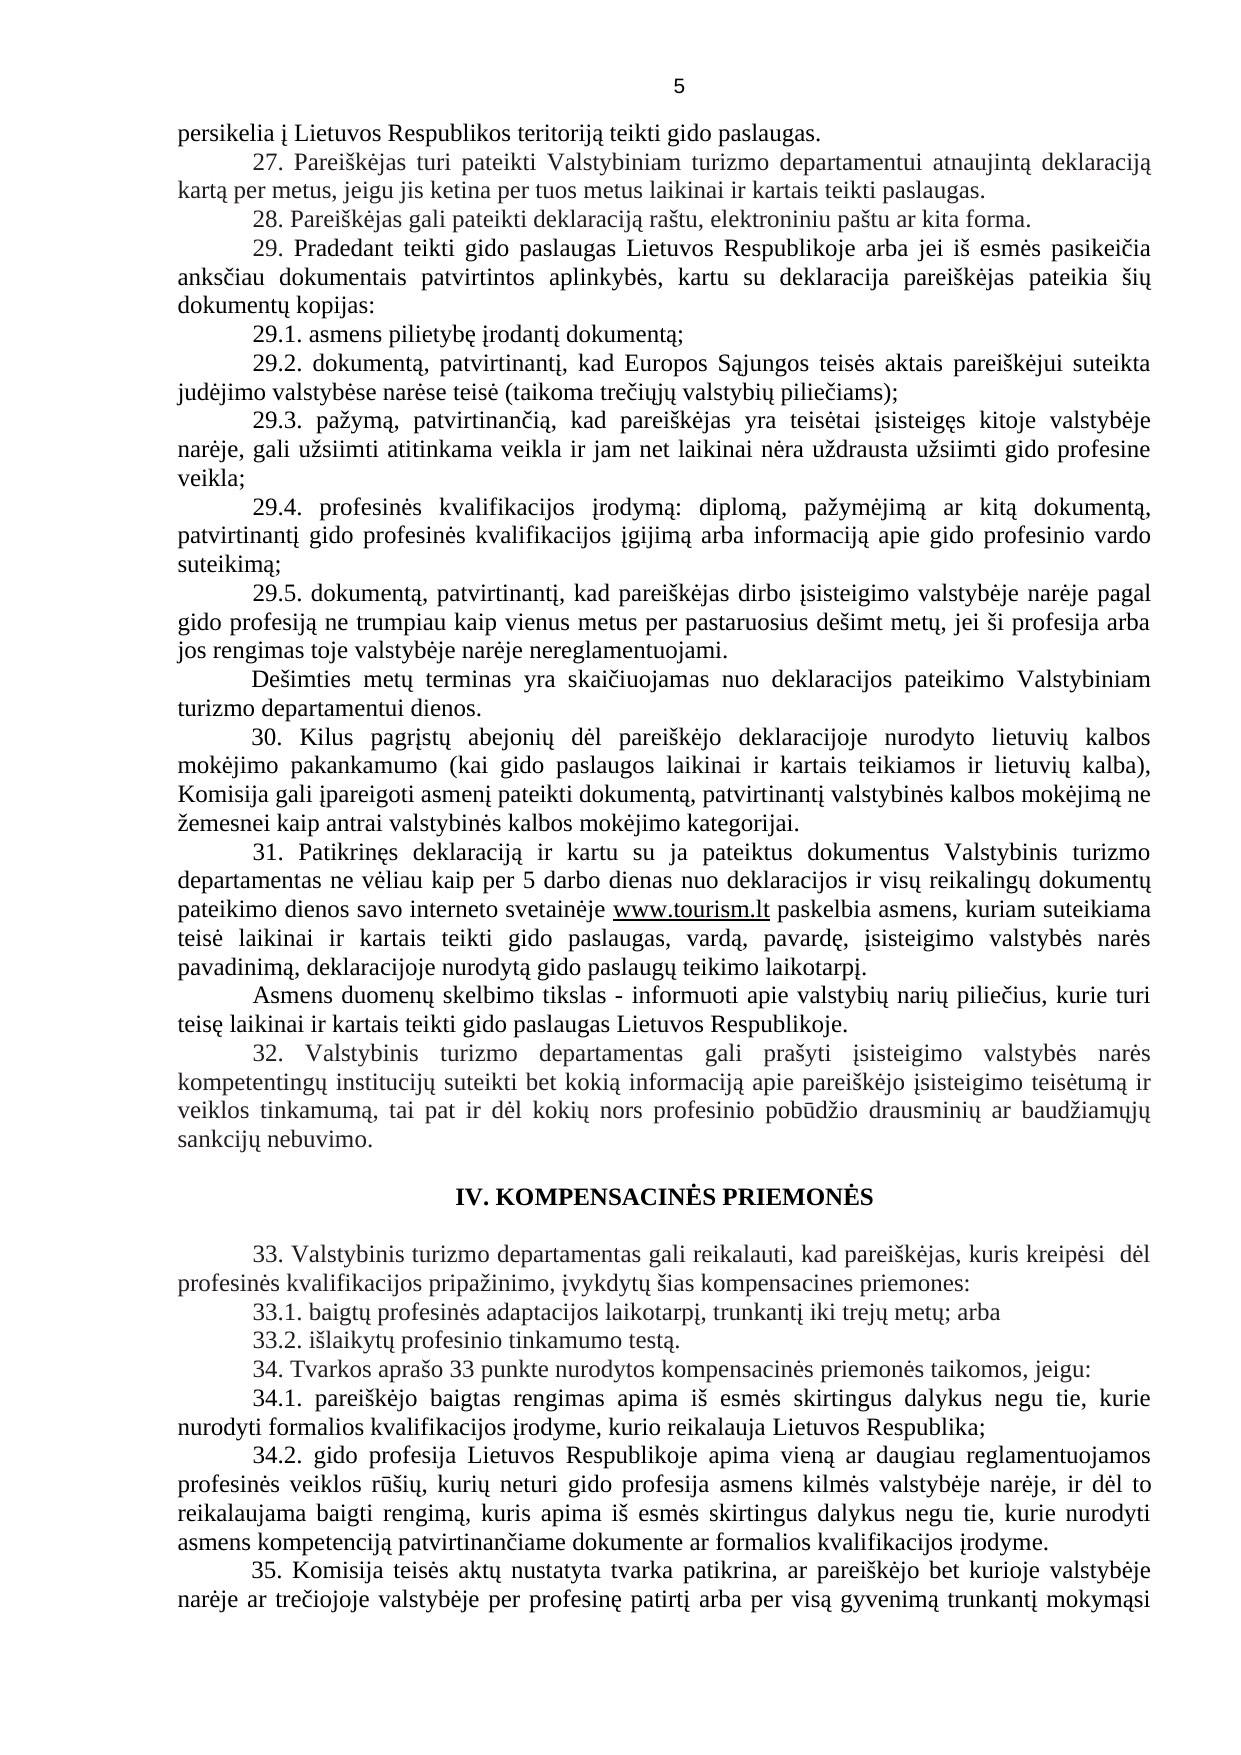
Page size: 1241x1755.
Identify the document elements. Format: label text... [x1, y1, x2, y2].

text IV. KOMPENSACINĖS PRIEMONĖS [177, 1182, 1152, 1211]
text 29. Pradedant teikti gido paslaugas Lietuvos Respublikoje arba jei iš esmės pasikeičia anksčiau dokumentais patvirtintos aplinkybės, kartu su deklaracija pareiškėjas pateikia šių dokumentų kopijas: [177, 233, 1152, 319]
text Asmens duomenų skelbimo tikslas - informuoti apie valstybių narių piliečius, kurie turi teisę laikinai ir kartais teikti gido paslaugas Lietuvos Respublikoje. [177, 981, 1152, 1038]
text 29.2. dokumentą, patvirtinantį, kad Europos Sąjungos teisės aktais pareiškėjui suteikta judėjimo valstybėse narėse teisė (taikoma trečiųjų valstybių piliečiams); [177, 348, 1152, 406]
text 31. Patikrinęs deklaraciją ir kartu su ja pateiktus dokumentus Valstybinis turizmo departamentas ne vėliau kaip per 5 darbo dienas nuo deklaracijos ir visų reikalingų dokumentų pateikimo dienos savo interneto svetainėje www.tourism.lt paskelbia asmens, kuriam suteikiama teisė laikinai ir kartais teikti gido paslaugas, vardą, pavardę, įsisteigimo valstybės narės pavadinimą, deklaracijoje nurodytą gido paslaugų teikimo laikotarpį. [177, 837, 1152, 981]
text 28. Pareiškėjas gali pateikti deklaraciją raštu, elektroniniu paštu ar kita forma. [177, 204, 1152, 233]
text 29.4. profesinės kvalifikacijos įrodymą: diplomą, pažymėjimą ar kitą dokumentą, patvirtinantį gido profesinės kvalifikacijos įgijimą arba informaciją apie gido profesinio vardo suteikimą; [177, 492, 1152, 578]
text 33.2. išlaikytų profesinio tinkamumo testą. [177, 1326, 1152, 1354]
text Dešimties metų terminas yra skaičiuojamas nuo deklaracijos pateikimo Valstybiniam turizmo departamentui dienos. [177, 664, 1152, 722]
text persikelia į Lietuvos Respublikos teritoriją teikti gido paslaugas. [177, 118, 1152, 147]
text 29.1. asmens pilietybę įrodantį dokumentą; [177, 319, 1152, 348]
text 27. Pareiškėjas turi pateikti Valstybiniam turizmo departamentui atnaujintą deklaraciją kartą per metus, jeigu jis ketina per tuos metus laikinai ir kartais teikti paslaugas. [177, 147, 1152, 204]
text 29.5. dokumentą, patvirtinantį, kad pareiškėjas dirbo įsisteigimo valstybėje narėje pagal gido profesiją ne trumpiau kaip vienus metus per pastaruosius dešimt metų, jei ši profesija arba jos rengimas toje valstybėje narėje nereglamentuojami. [177, 578, 1152, 664]
text 32. Valstybinis turizmo departamentas gali prašyti įsisteigimo valstybės narės kompetentingų institucijų suteikti bet kokią informaciją apie pareiškėjo įsisteigimo teisėtumą ir veiklos tinkamumą, tai pat ir dėl kokių nors profesinio pobūdžio drausminių ar baudžiamųjų sankcijų nebuvimo. [177, 1038, 1152, 1153]
text 33. Valstybinis turizmo departamentas gali reikalauti, kad pareiškėjas, kuris kreipėsi dėl profesinės kvalifikacijos pripažinimo, įvykdytų šias kompensacines priemones: [177, 1239, 1152, 1297]
text 34.1. pareiškėjo baigtas rengimas apima iš esmės skirtingus dalykus negu tie, kurie nurodyti formalios kvalifikacijos įrodyme, kurio reikalauja Lietuvos Respublika; [177, 1383, 1152, 1441]
text 35. Komisija teisės aktų nustatyta tvarka patikrina, ar pareiškėjo bet kurioje valstybėje narėje ar trečiojoje valstybėje per profesinę patirtį arba per visą gyvenimą trunkantį mokymąsi [177, 1556, 1152, 1613]
text 29.3. pažymą, patvirtinančią, kad pareiškėjas yra teisėtai įsisteigęs kitoje valstybėje narėje, gali užsiimti atitinkama veikla ir jam net laikinai nėra uždrausta užsiimti gido profesine veikla; [177, 406, 1152, 492]
text 33.1. baigtų profesinės adaptacijos laikotarpį, trunkantį iki trejų metų; arba [177, 1297, 1152, 1326]
text 34. Tvarkos aprašo 33 punkte nurodytos kompensacinės priemonės taikomos, jeigu: [177, 1354, 1152, 1383]
text 30. Kilus pagrįstų abejonių dėl pareiškėjo deklaracijoje nurodyto lietuvių kalbos mokėjimo pakankamumo (kai gido paslaugos laikinai ir kartais teikiamos ir lietuvių kalba), Komisija gali įpareigoti asmenį pateikti dokumentą, patvirtinantį valstybinės kalbos mokėjimą ne žemesnei kaip antrai valstybinės kalbos mokėjimo kategorijai. [177, 722, 1152, 837]
text 34.2. gido profesija Lietuvos Respublikoje apima vieną ar daugiau reglamentuojamos profesinės veiklos rūšių, kurių neturi gido profesija asmens kilmės valstybėje narėje, ir dėl to reikalaujama baigti rengimą, kuris apima iš esmės skirtingus dalykus negu tie, kurie nurodyti asmens kompetenciją patvirtinančiame dokumente ar formalios kvalifikacijos įrodyme. [177, 1441, 1152, 1556]
